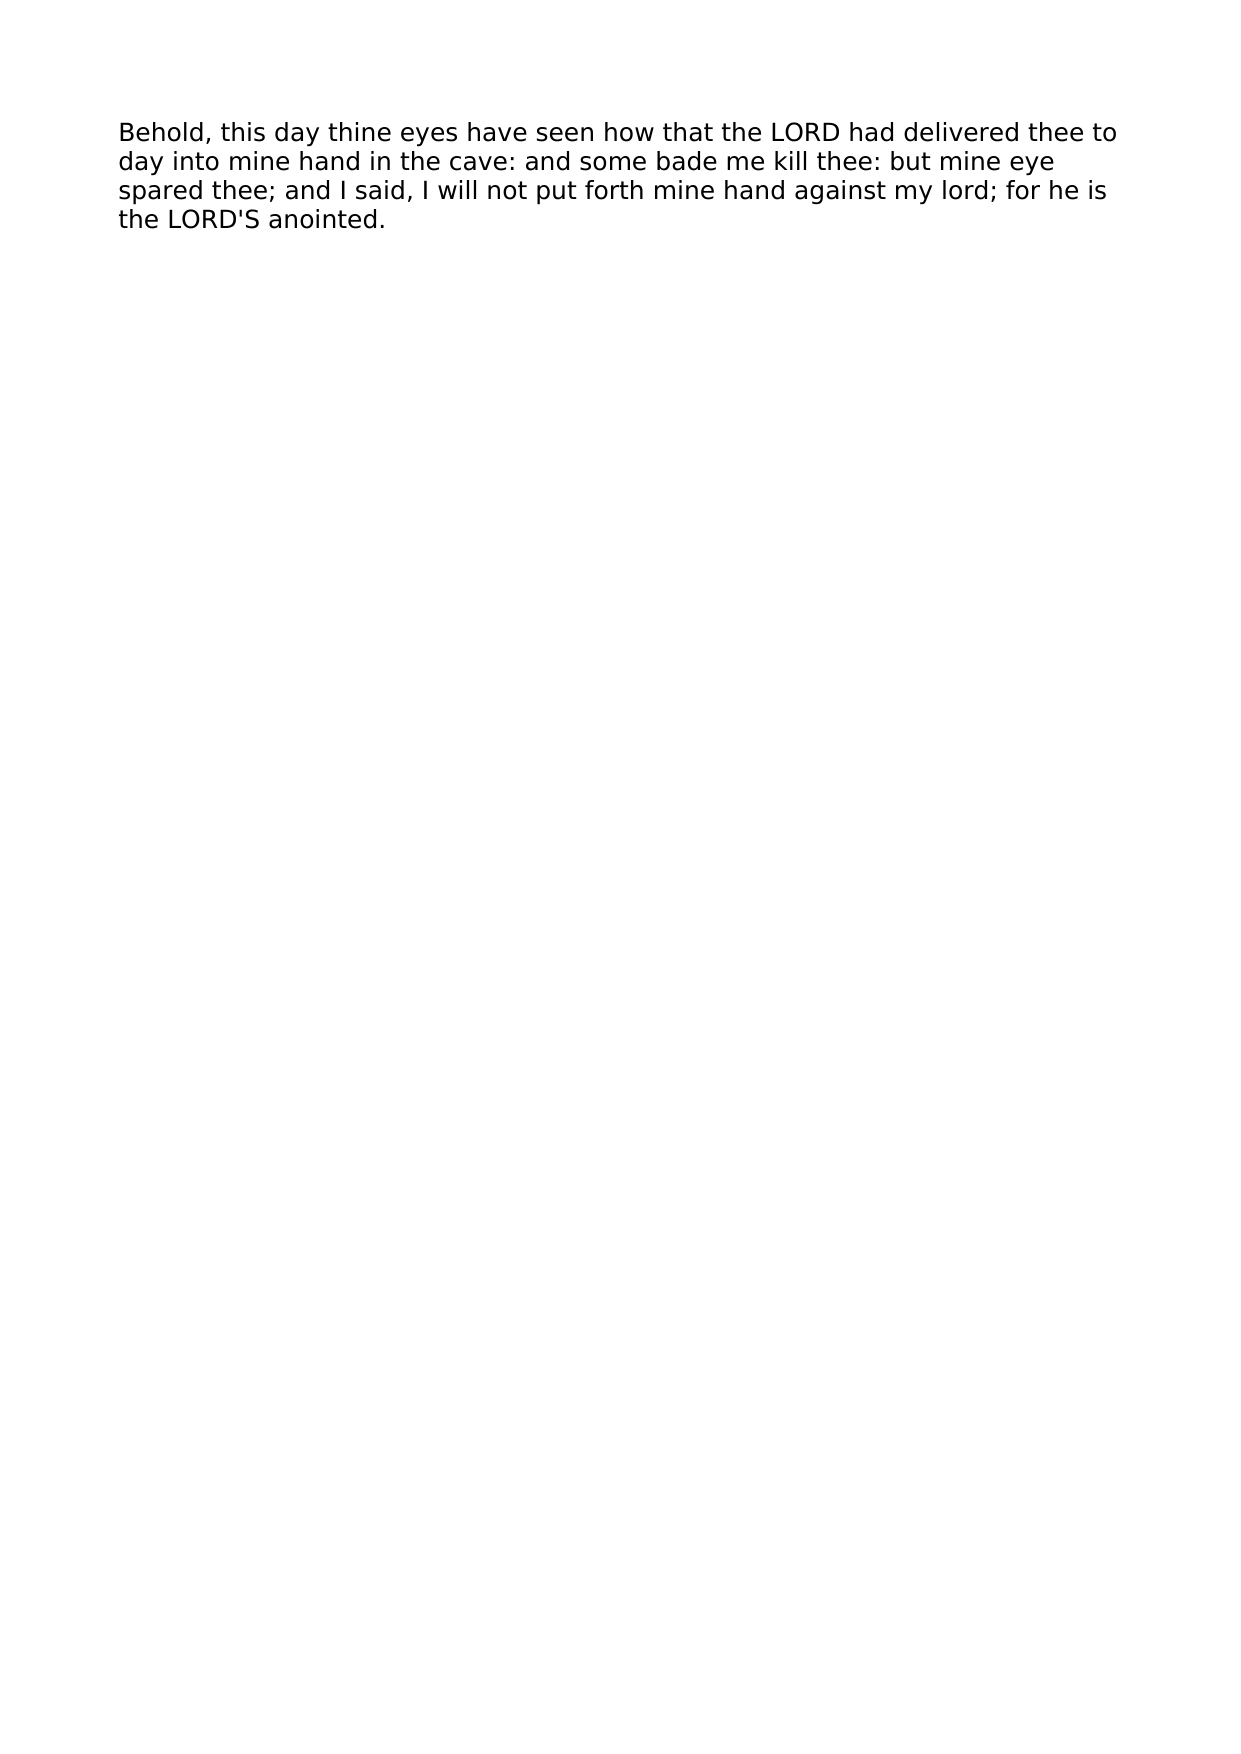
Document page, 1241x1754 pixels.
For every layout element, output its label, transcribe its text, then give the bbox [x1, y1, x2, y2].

text Behold, this day thine eyes have seen how that the LORD had delivered thee to day into mine hand in the cave: and some bade me kill thee: but mine eye spared thee; and I said, I will not put forth mine hand against my lord; for he is the LORD'S anointed. [118, 118, 1122, 235]
